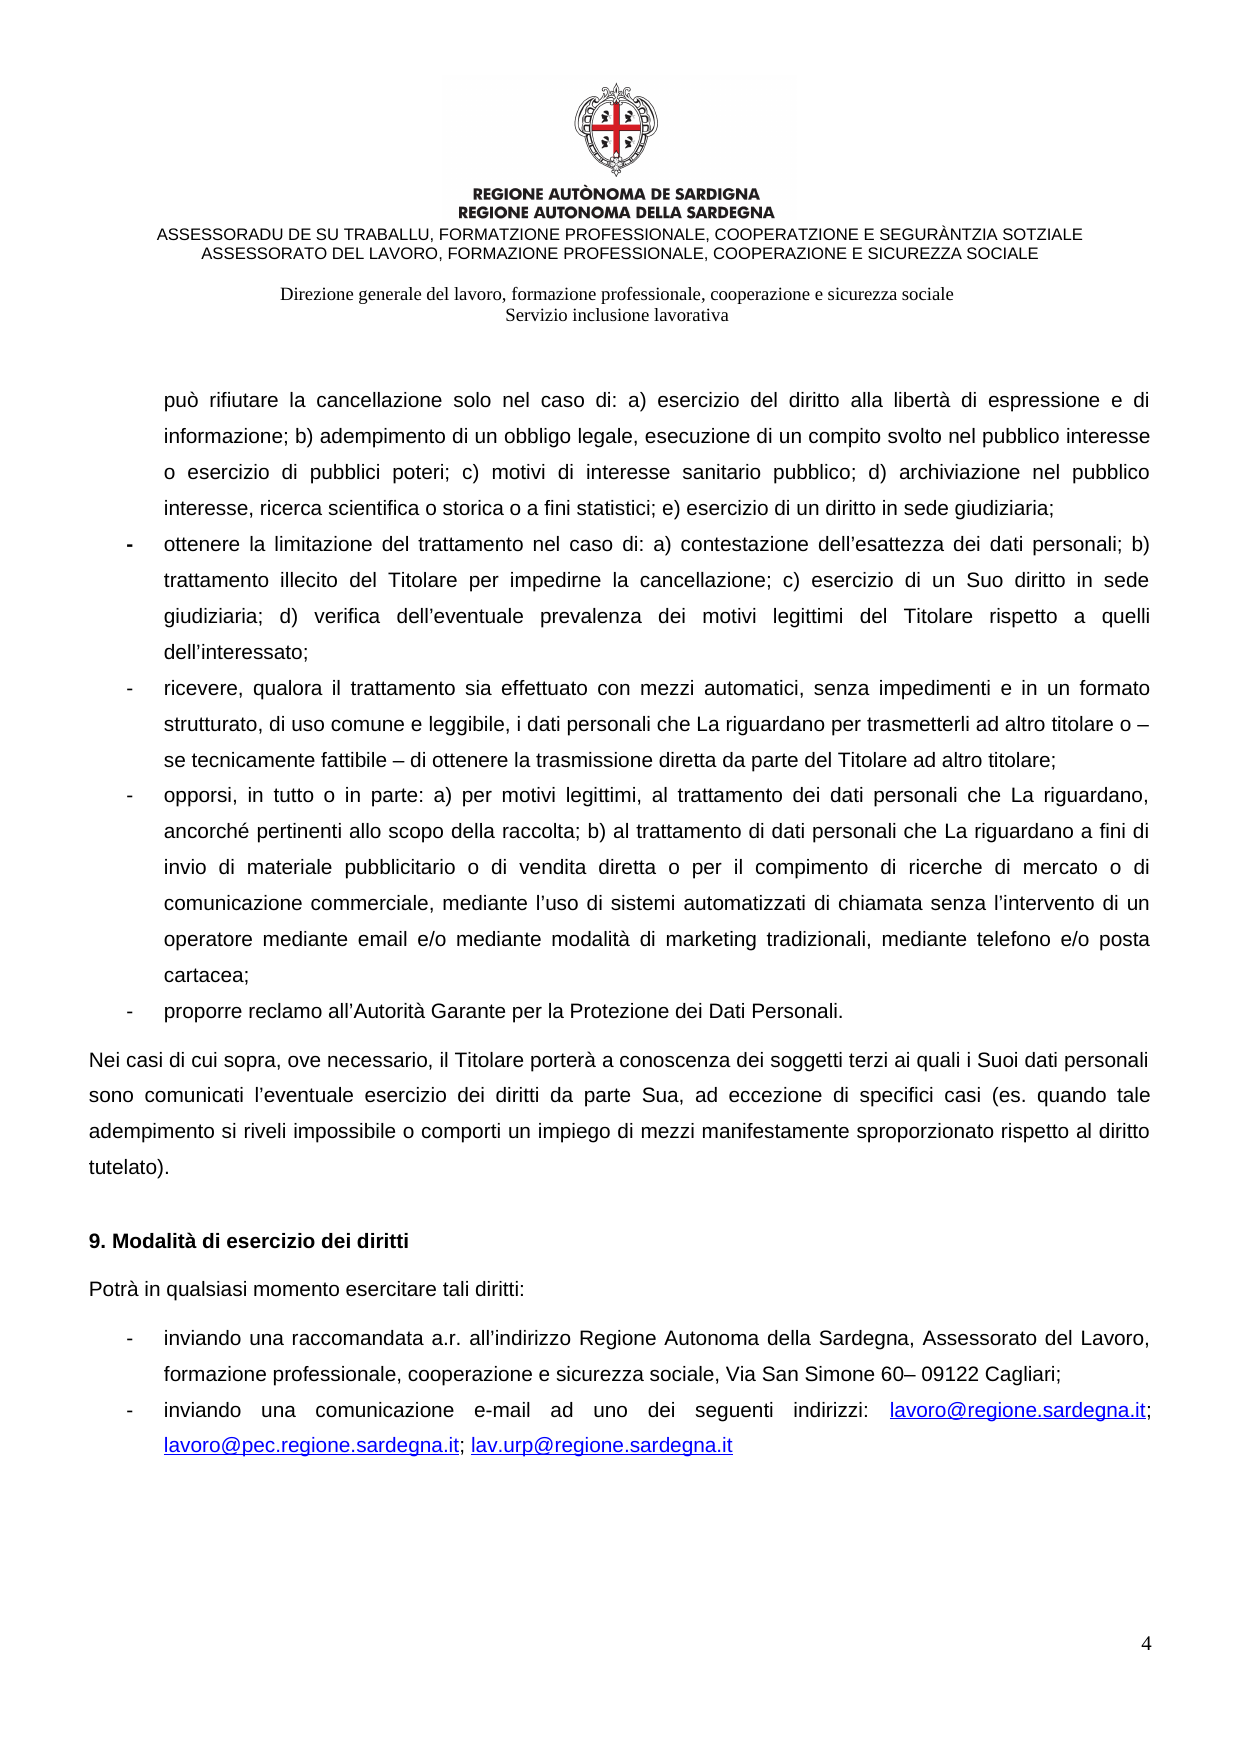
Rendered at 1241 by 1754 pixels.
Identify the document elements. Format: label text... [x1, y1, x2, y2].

text Nei casi di cui sopra, ove necessario, il Titolare porterà a conoscenza dei soggetti terzi ai quali i Suoi dati personali sono comunicati l’eventuale esercizio dei diritti da parte Sua, ad eccezione di specifici casi (es. quando tale adempimento si riveli impossibile o comporti un impiego di mezzi manifestamente sproporzionato rispetto al diritto tutelato). [89, 1047, 1152, 1179]
list inviando una comunicazione e-mail ad uno dei seguenti indirizzi: lavoro@regione.sardegna.it; lavoro@pec.regione.sardegna.it; lav.urp@regione.sardegna.it [126, 1397, 1152, 1457]
text Potrà in qualsiasi momento esercitare tali diritti: [89, 1277, 1152, 1301]
text 9. Modalità di esercizio dei diritti [89, 1229, 1152, 1253]
list inviando una raccomandata a.r. all’indirizzo Regione Autonoma della Sardegna, Assessorato del Lavoro, formazione professionale, cooperazione e sicurezza sociale, Via San Simone 60– 09122 Cagliari; [126, 1326, 1152, 1385]
list proporre reclamo all’Autorità Garante per la Protezione dei Dati Personali. [126, 999, 1152, 1023]
list ottenere la limitazione del trattamento nel caso di: a) contestazione dell’esattezza dei dati personali; b) trattamento illecito del Titolare per impedirne la cancellazione; c) esercizio di un Suo diritto in sede giudiziaria; d) verifica dell’eventuale prevalenza dei motivi legittimi del Titolare rispetto a quelli dell’interessato; [126, 532, 1152, 663]
list opporsi, in tutto o in parte: a) per motivi legittimi, al trattamento dei dati personali che La riguardano, ancorché pertinenti allo scopo della raccolta; b) al trattamento di dati personali che La riguardano a fini di invio di materiale pubblicitario o di vendita diretta o per il compimento di ricerche di mercato o di comunicazione commerciale, mediante l’uso di sistemi automatizzati di chiamata senza l’intervento di un operatore mediante email e/o mediante modalità di marketing tradizionali, mediante telefono e/o posta cartacea; [126, 783, 1152, 987]
list può rifiutare la cancellazione solo nel caso di: a) esercizio del diritto alla libertà di espressione e di informazione; b) adempimento di un obbligo legale, esecuzione di un compito svolto nel pubblico interesse o esercizio di pubblici poteri; c) motivi di interesse sanitario pubblico; d) archiviazione nel pubblico interesse, ricerca scientifica o storica o a fini statistici; e) esercizio di un diritto in sede giudiziaria; [164, 388, 1152, 520]
list ricevere, qualora il trattamento sia effettuato con mezzi automatici, senza impedimenti e in un formato strutturato, di uso comune e leggibile, i dati personali che La riguardano per trasmetterli ad altro titolare o – se tecnicamente fattibile – di ottenere la trasmissione diretta da parte del Titolare ad altro titolare; [126, 676, 1152, 771]
